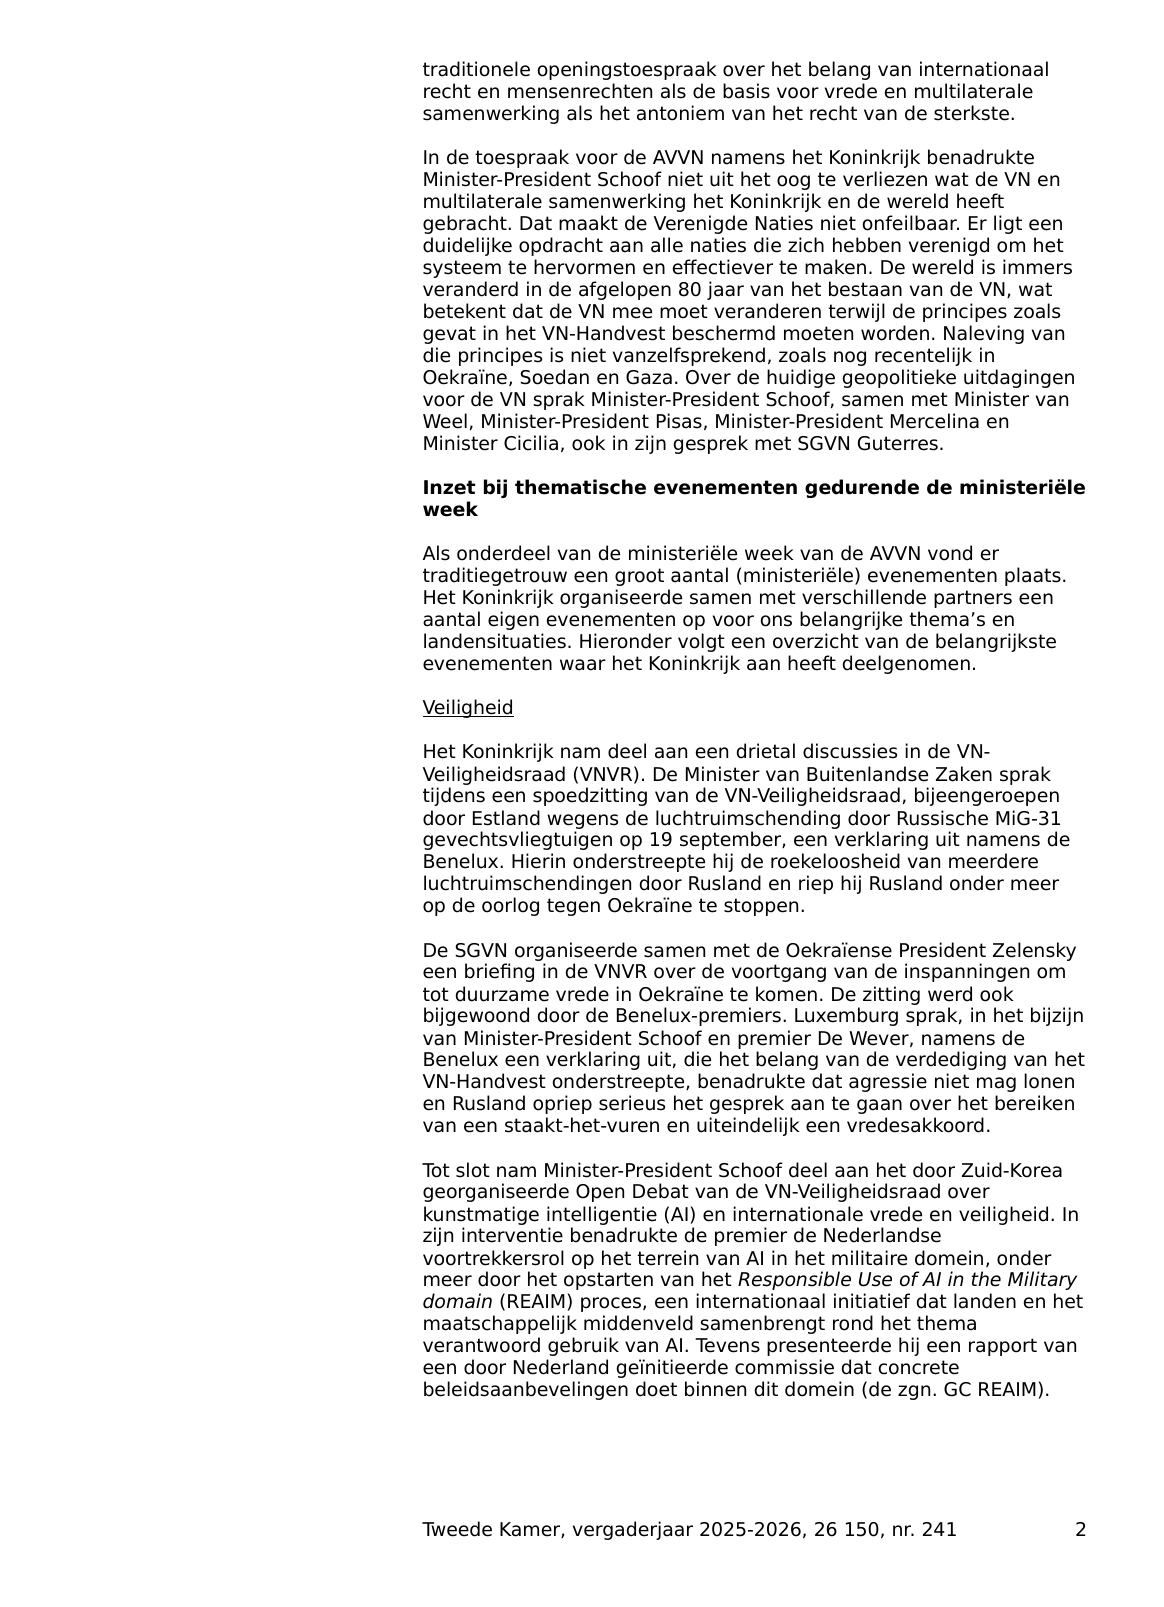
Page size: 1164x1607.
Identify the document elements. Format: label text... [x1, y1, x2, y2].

subtitle Veiligheid [422, 697, 1087, 719]
text Tot slot nam Minister-President Schoof deel aan het door Zuid-Korea georganiseerde Open Debat van de VN-Veiligheidsraad over kunstmatige intelligentie (AI) en internationale vrede en veiligheid. In zijn interventie benadrukte de premier de Nederlandse voortrekkersrol op het terrein van AI in het militaire domein, onder meer door het opstarten van het Responsible Use of AI in the Military domain (REAIM) proces, een internationaal initiatief dat landen en het maatschappelijk middenveld samenbrengt rond het thema verantwoord gebruik van AI. Tevens presenteerde hij een rapport van een door Nederland geïnitieerde commissie dat concrete beleidsaanbevelingen doet binnen dit domein (de zgn. GC REAIM). [422, 1159, 1087, 1401]
subtitle Inzet bij thematische evenementen gedurende de ministeriële week [422, 477, 1087, 521]
text traditionele openingstoespraak over het belang van internationaal recht en mensenrechten als de basis voor vrede en multilaterale samenwerking als het antoniem van het recht van de sterkste. [422, 59, 1087, 125]
text De SGVN organiseerde samen met de Oekraïense President Zelensky een briefing in de VNVR over de voortgang van de inspanningen om tot duurzame vrede in Oekraïne te komen. De zitting werd ook bijgewoond door de Benelux-premiers. Luxemburg sprak, in het bijzijn van Minister-President Schoof en premier De Wever, namens de Benelux een verklaring uit, die het belang van de verdediging van het VN-Handvest onderstreepte, benadrukte dat agressie niet mag lonen en Rusland opriep serieus het gesprek aan te gaan over het bereiken van een staakt-het-vuren en uiteindelijk een vredesakkoord. [422, 939, 1087, 1137]
text Als onderdeel van de ministeriële week van de AVVN vond er traditiegetrouw een groot aantal (ministeriële) evenementen plaats. Het Koninkrijk organiseerde samen met verschillende partners een aantal eigen evenementen op voor ons belangrijke thema’s en landensituaties. Hieronder volgt een overzicht van de belangrijkste evenementen waar het Koninkrijk aan heeft deelgenomen. [422, 543, 1087, 675]
text In de toespraak voor de AVVN namens het Koninkrijk benadrukte Minister-President Schoof niet uit het oog te verliezen wat de VN en multilaterale samenwerking het Koninkrijk en de wereld heeft gebracht. Dat maakt de Verenigde Naties niet onfeilbaar. Er ligt een duidelijke opdracht aan alle naties die zich hebben verenigd om het systeem te hervormen en effectiever te maken. De wereld is immers veranderd in de afgelopen 80 jaar van het bestaan van de VN, wat betekent dat de VN mee moet veranderen terwijl de principes zoals gevat in het VN-Handvest beschermd moeten worden. Naleving van die principes is niet vanzelfsprekend, zoals nog recentelijk in Oekraïne, Soedan en Gaza. Over de huidige geopolitieke uitdagingen voor de VN sprak Minister-President Schoof, samen met Minister van Weel, Minister-President Pisas, Minister-President Mercelina en Minister Cicilia, ook in zijn gesprek met SGVN Guterres. [422, 147, 1087, 455]
text Het Koninkrijk nam deel aan een drietal discussies in de VN-Veiligheidsraad (VNVR). De Minister van Buitenlandse Zaken sprak tijdens een spoedzitting van de VN-Veiligheidsraad, bijeengeroepen door Estland wegens de luchtruimschending door Russische MiG-31 gevechtsvliegtuigen op 19 september, een verklaring uit namens de Benelux. Hierin onderstreepte hij de roekeloosheid van meerdere luchtruimschendingen door Rusland en riep hij Rusland onder meer op de oorlog tegen Oekraïne te stoppen. [422, 741, 1087, 917]
